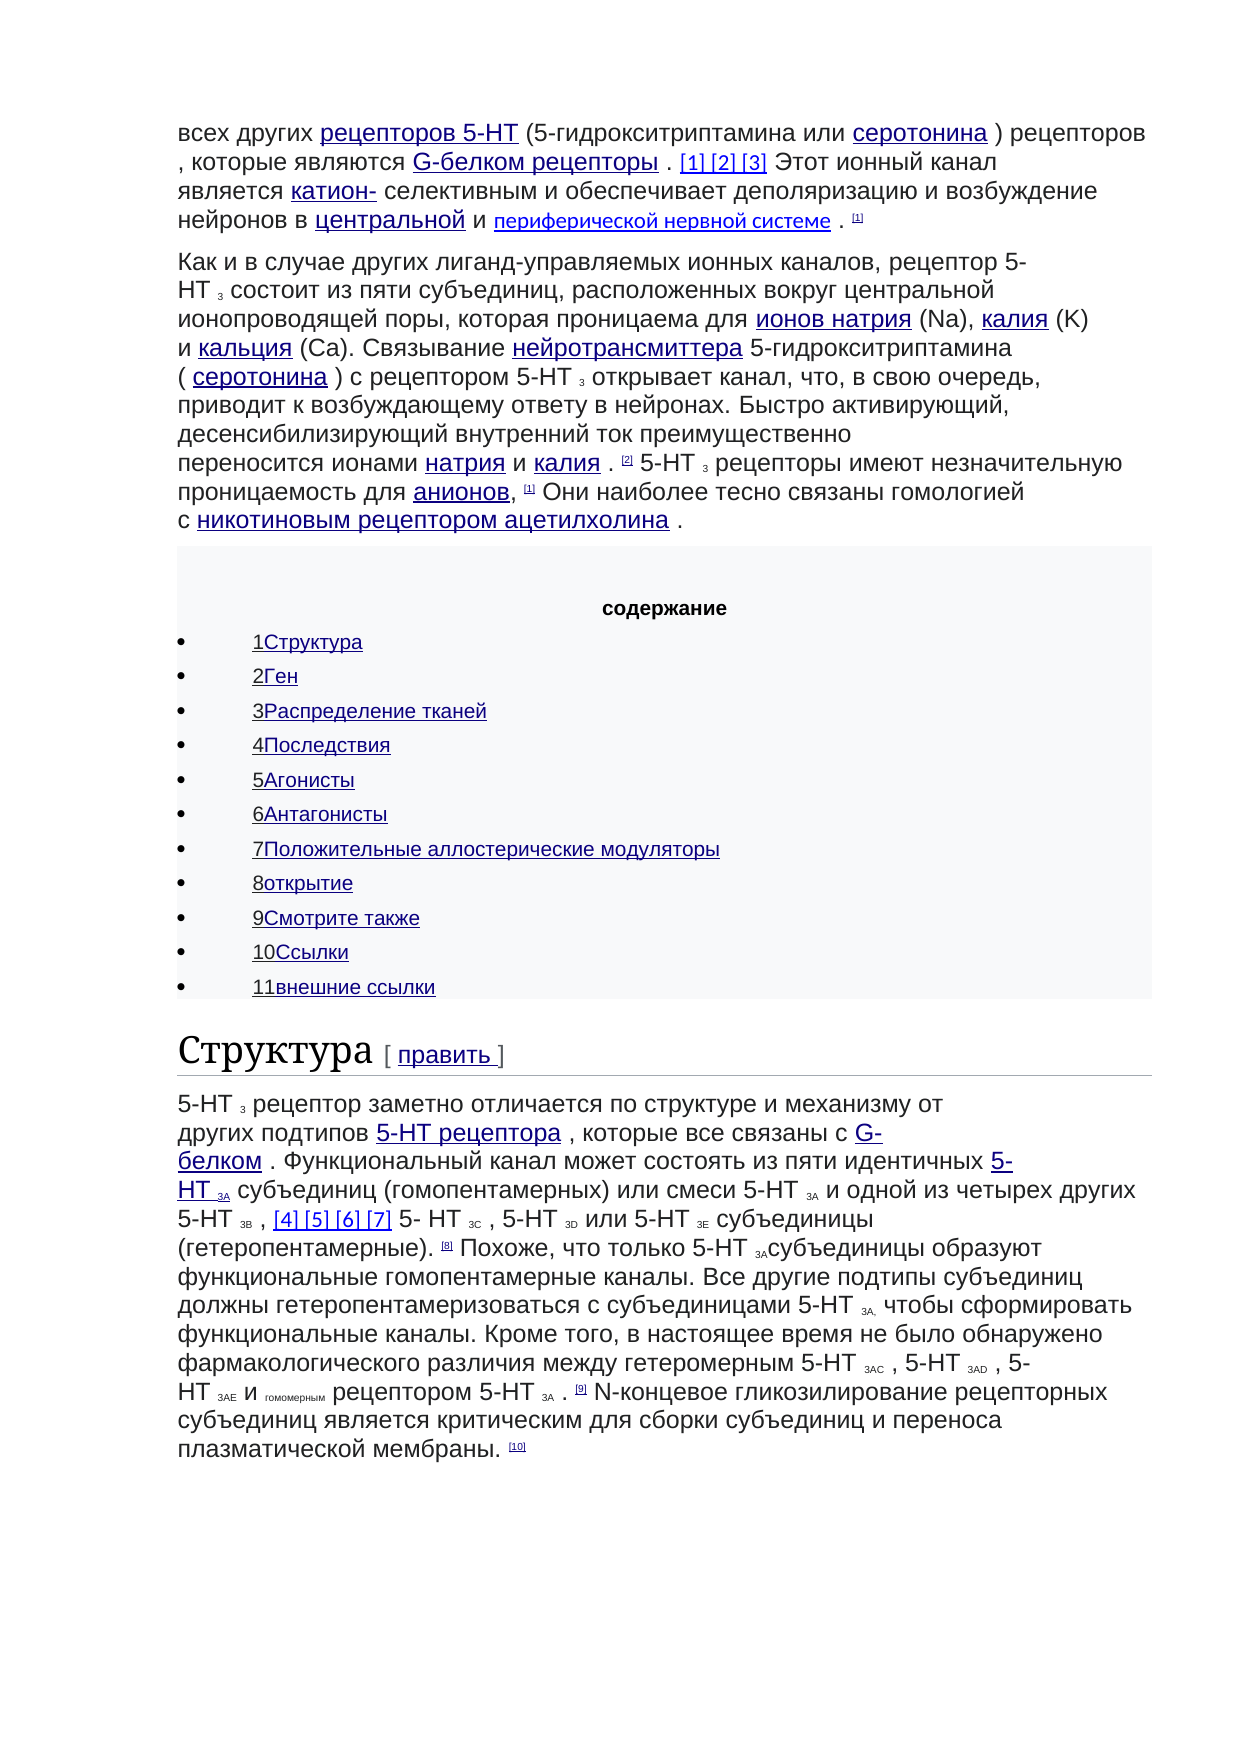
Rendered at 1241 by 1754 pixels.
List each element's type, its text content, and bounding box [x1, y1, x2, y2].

text всех других рецепторов 5-HT (5-гидрокситриптамина или серотонина ) рецепторов , которые являются G-белком рецепторы . [1] [2] [3] Этот ионный канал является катион- селективным и обеспечивает деполяризацию и возбуждение нейронов в центральной и периферической нервной системе . [1] [177, 118, 1152, 234]
list 5Агонисты [177, 768, 1152, 792]
subtitle Структура [ править ] [177, 1024, 1152, 1075]
text 5-HT 3 рецептор заметно отличается по структуре и механизму от других подтипов 5-HT рецептора , которые все связаны с G-белком . Функциональный канал может состоять из пяти идентичных 5-HT 3A субъединиц (гомопентамерных) или смеси 5-HT 3A и одной из четырех других 5-HT 3B , [4] [5] [6] [7] 5- HT 3C , 5-HT 3D или 5-HT 3E субъединицы (гетеропентамерные). [8] Похоже, что только 5-HT 3Aсубъединицы образуют функциональные гомопентамерные каналы. Все другие подтипы субъединиц должны гетеропентамеризоваться с субъединицами 5-HT 3A, чтобы сформировать функциональные каналы. Кроме того, в настоящее время не было обнаружено фармакологического различия между гетеромерным 5-HT 3AC , 5-HT 3AD , 5-HT 3AE и гомомерным рецептором 5-HT 3A . [9] N-концевое гликозилирование рецепторных субъединиц является критическим для сборки субъединиц и переноса плазматической мембраны. [10] [177, 1089, 1152, 1463]
list 1Структура [177, 630, 1152, 654]
list 2Ген [177, 664, 1152, 688]
list 9Смотрите также [177, 906, 1152, 930]
text Как и в случае других лиганд-управляемых ионных каналов, рецептор 5-HT 3 состоит из пяти субъединиц, расположенных вокруг центральной ионопроводящей поры, которая проницаема для ионов натрия (Na), калия (K) и кальция (Ca). Связывание нейротрансмиттера 5-гидрокситриптамина ( серотонина ) с рецептором 5-HT 3 открывает канал, что, в свою очередь, приводит к возбуждающему ответу в нейронах. Быстро активирующий, десенсибилизирующий внутренний ток преимущественно переносится ионами натрия и калия . [2] 5-HT 3 рецепторы имеют незначительную проницаемость для анионов, [1] Они наиболее тесно связаны гомологией с никотиновым рецептором ацетилхолина . [177, 246, 1152, 534]
list 4Последствия [177, 733, 1152, 757]
list 11внешние ссылки [177, 974, 1152, 999]
list 8открытие [177, 871, 1152, 895]
list 3Распределение тканей [177, 699, 1152, 723]
list 6Антагонисты [177, 802, 1152, 826]
subtitle содержание [177, 595, 1152, 619]
list 10Ссылки [177, 940, 1152, 964]
list 7Положительные аллостерические модуляторы [177, 837, 1152, 861]
